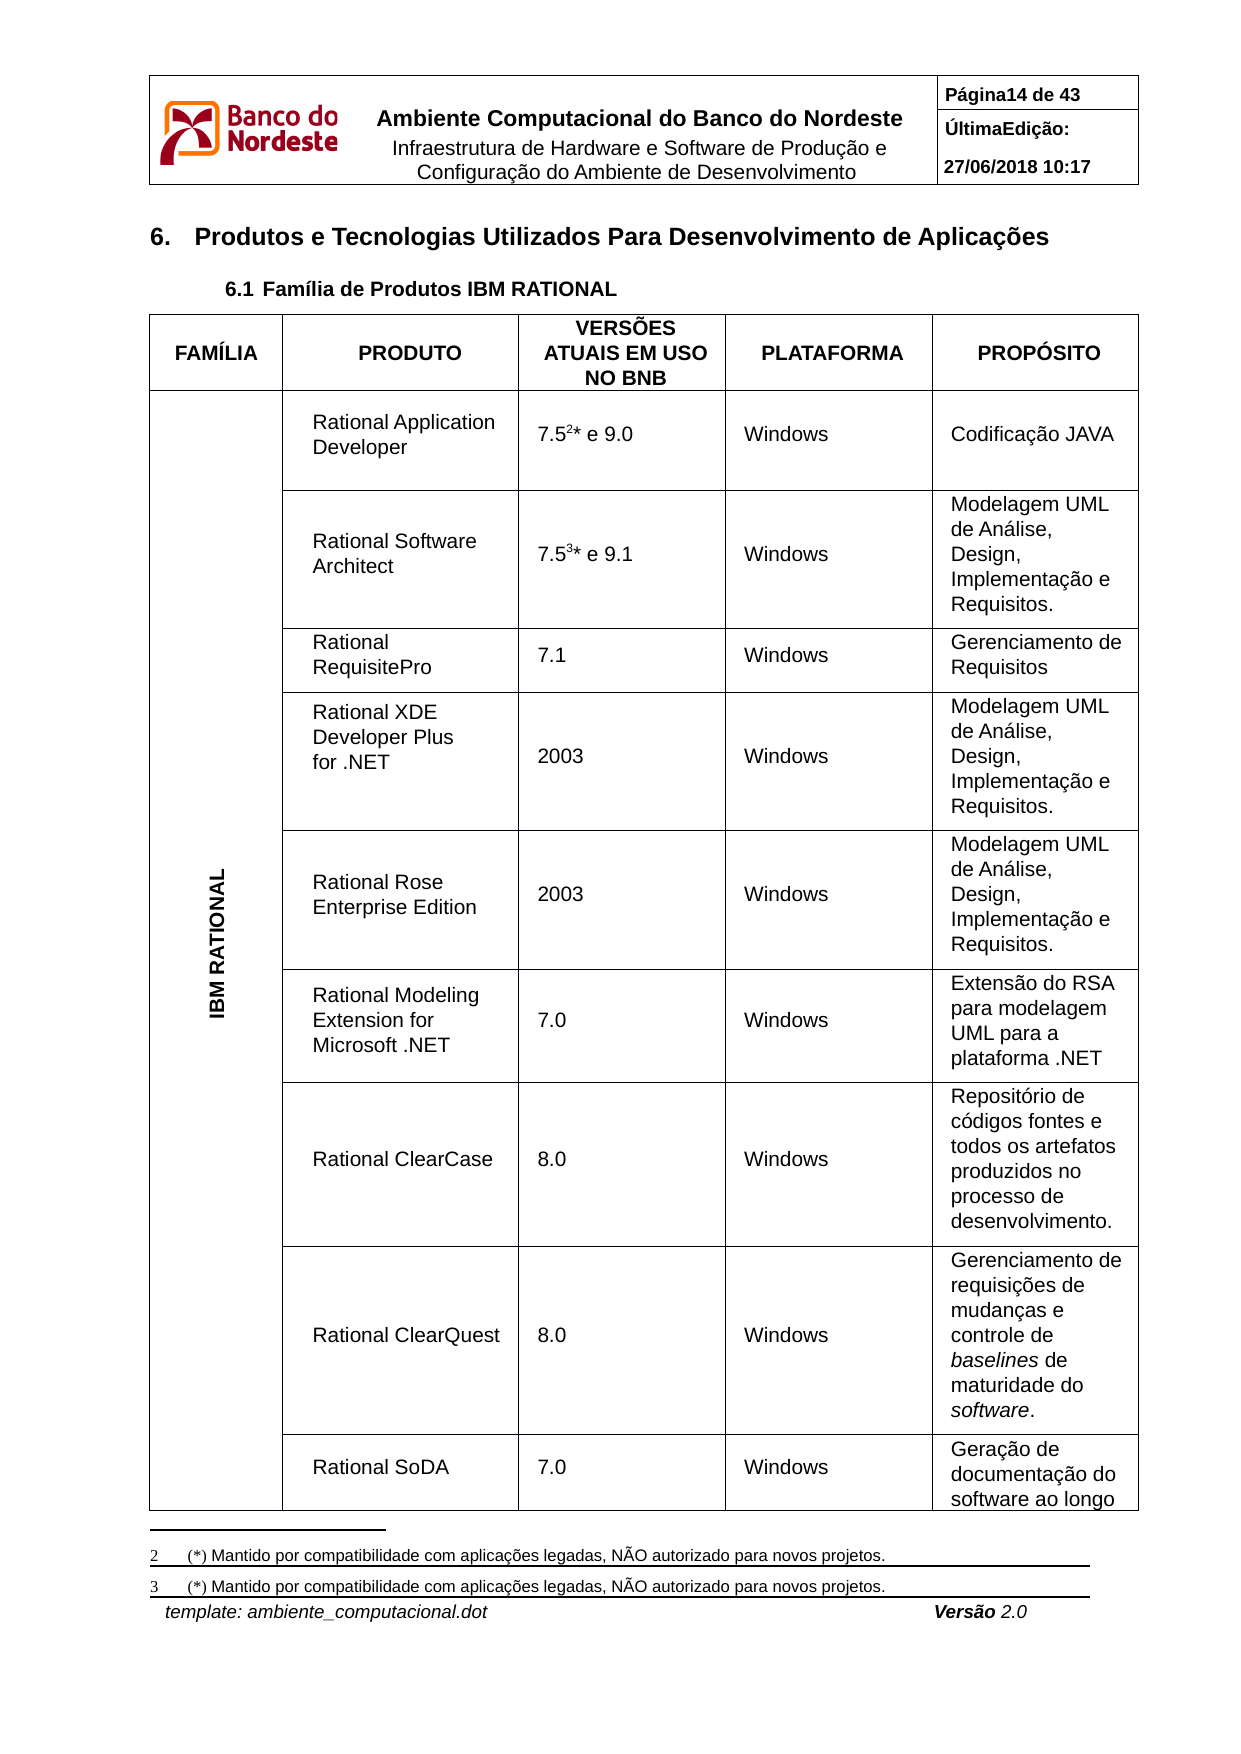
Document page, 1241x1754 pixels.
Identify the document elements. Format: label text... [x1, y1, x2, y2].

table_cell IBM RATIONAL [150, 391, 282, 1510]
table_header PRODUTO [283, 315, 518, 389]
table_cell Windows [726, 693, 932, 830]
table_cell 2003 [519, 831, 725, 969]
table_cell Rational Modeling Extension for Microsoft .NET [283, 970, 518, 1082]
table_header FAMÍLIA [150, 315, 282, 389]
subtitle Família de Produtos IBM RATIONAL [225, 276, 1090, 301]
table_cell Rational SoDA [283, 1435, 518, 1510]
table_header PROPÓSITO [933, 315, 1138, 389]
table_cell Modelagem UML de Análise, Design, Implementação e Requisitos. [933, 693, 1138, 830]
table_cell Windows [726, 1435, 932, 1510]
table_cell Windows [726, 1247, 932, 1434]
table_cell Modelagem UML de Análise, Design, Implementação e Requisitos. [933, 831, 1138, 969]
table_cell Rational RequisitePro [283, 629, 518, 692]
table_cell Windows [726, 831, 932, 969]
table_cell 8.0 [519, 1247, 725, 1434]
table_cell Rational XDE Developer Plus for .NET [283, 693, 518, 830]
table_cell Rational Software Architect [283, 491, 518, 628]
table_cell 7.5* e 9.0 [519, 391, 725, 489]
table_cell 7.0 [519, 1435, 725, 1510]
table_cell Windows [726, 391, 932, 489]
table_cell 7.0 [519, 970, 725, 1082]
table_cell Windows [726, 1083, 932, 1246]
table_cell 7.1 [519, 629, 725, 692]
table_cell Repositório de códigos fontes e todos os artefatos produzidos no processo de desenvolvimento. [933, 1083, 1138, 1246]
table_cell Rational Rose Enterprise Edition [283, 831, 518, 969]
table_cell Modelagem UML de Análise, Design, Implementação e Requisitos. [933, 491, 1138, 628]
table_cell Windows [726, 491, 932, 628]
table_cell Codificação JAVA [933, 391, 1138, 489]
table_cell Gerenciamento de requisições de mudanças e controle de baselines de maturidade do software. [933, 1247, 1138, 1434]
table_cell Geração de documentação do software ao longo [933, 1435, 1138, 1510]
table_cell Extensão do RSA para modelagem UML para a plataforma .NET [933, 970, 1138, 1082]
subtitle Produtos e Tecnologias Utilizados Para Desenvolvimento de Aplicações [150, 222, 1090, 251]
table_cell Windows [726, 629, 932, 692]
table_cell Windows [726, 970, 932, 1082]
picture [160, 101, 338, 165]
table_cell Rational ClearCase [283, 1083, 518, 1246]
table_cell 8.0 [519, 1083, 725, 1246]
table_cell Rational ClearQuest [283, 1247, 518, 1434]
table_header PLATAFORMA [726, 315, 932, 389]
table_cell 2003 [519, 693, 725, 830]
table_cell Gerenciamento de Requisitos [933, 629, 1138, 692]
table_header VERSÕES ATUAIS EM USO NO BNB [519, 315, 725, 389]
table_cell 7.5* e 9.1 [519, 491, 725, 628]
table_cell Rational Application Developer [283, 391, 518, 489]
